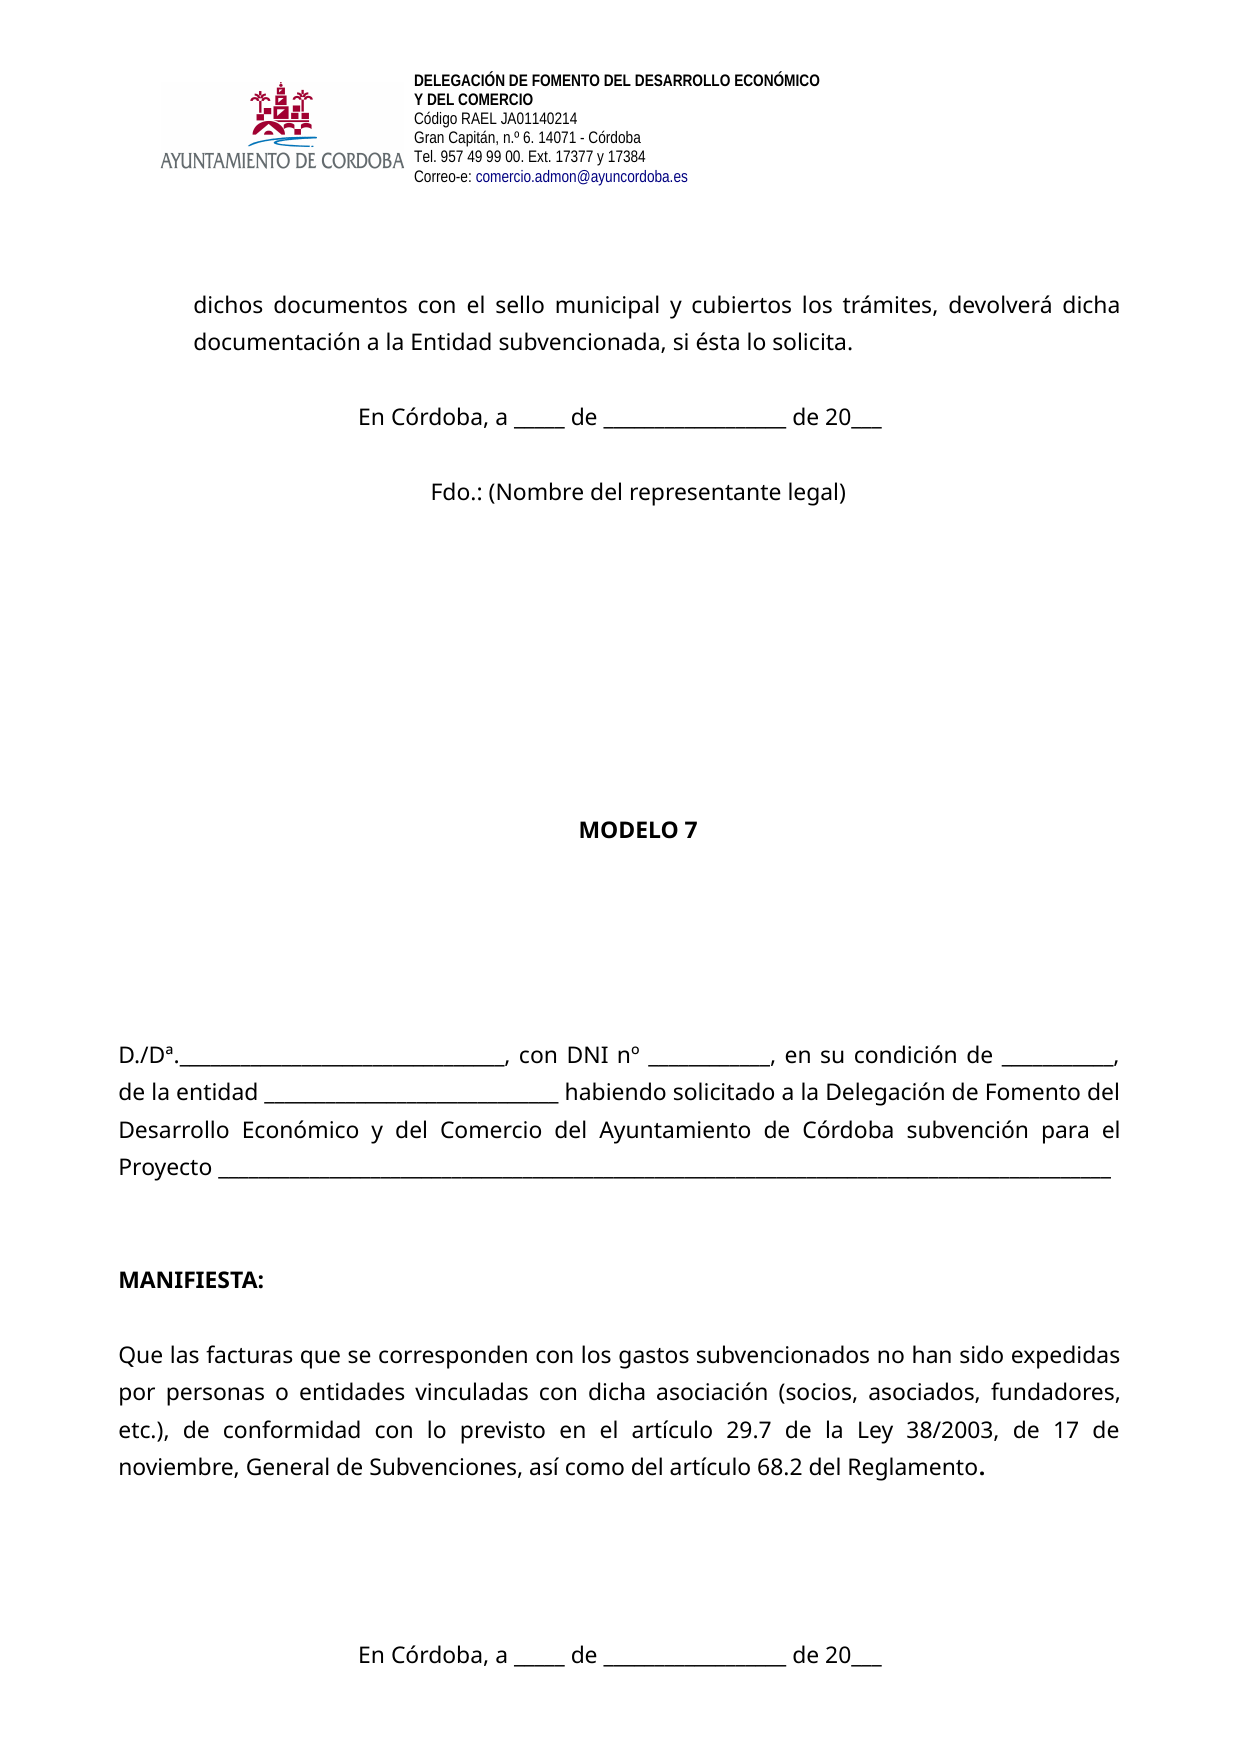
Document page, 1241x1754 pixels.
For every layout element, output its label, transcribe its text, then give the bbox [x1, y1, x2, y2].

text D./Dª.________________________________, con DNI nº ____________, en su condición de ___________, de la entidad _____________________________ habiendo solicitado a la Delegación de Fomento del Desarrollo Económico y del Comercio del Ayuntamiento de Córdoba subvención para el Proyecto ________________________________________________________________________________________ [118, 1038, 1122, 1182]
picture [160, 82, 405, 169]
text Fdo.: (Nombre del representante legal) [154, 476, 1122, 507]
text MANIFIESTA: [118, 1263, 1122, 1295]
text En Córdoba, a _____ de __________________ de 20___ [118, 401, 1122, 432]
text En Córdoba, a _____ de __________________ de 20___ [118, 1638, 1122, 1670]
text MODELO 7 [154, 813, 1122, 845]
list dichos documentos con el sello municipal y cubiertos los trámites, devolverá dicha documentación a la Entidad subvencionada, si ésta lo solicita. [156, 288, 1122, 357]
text Que las facturas que se corresponden con los gastos subvencionados no han sido expedidas por personas o entidades vinculadas con dicha asociación (socios, asociados, fundadores, etc.), de conformidad con lo previsto en el artículo 29.7 de la Ley 38/2003, de 17 de noviembre, General de Subvenciones, así como del artículo 68.2 del Reglamento. [118, 1338, 1122, 1482]
